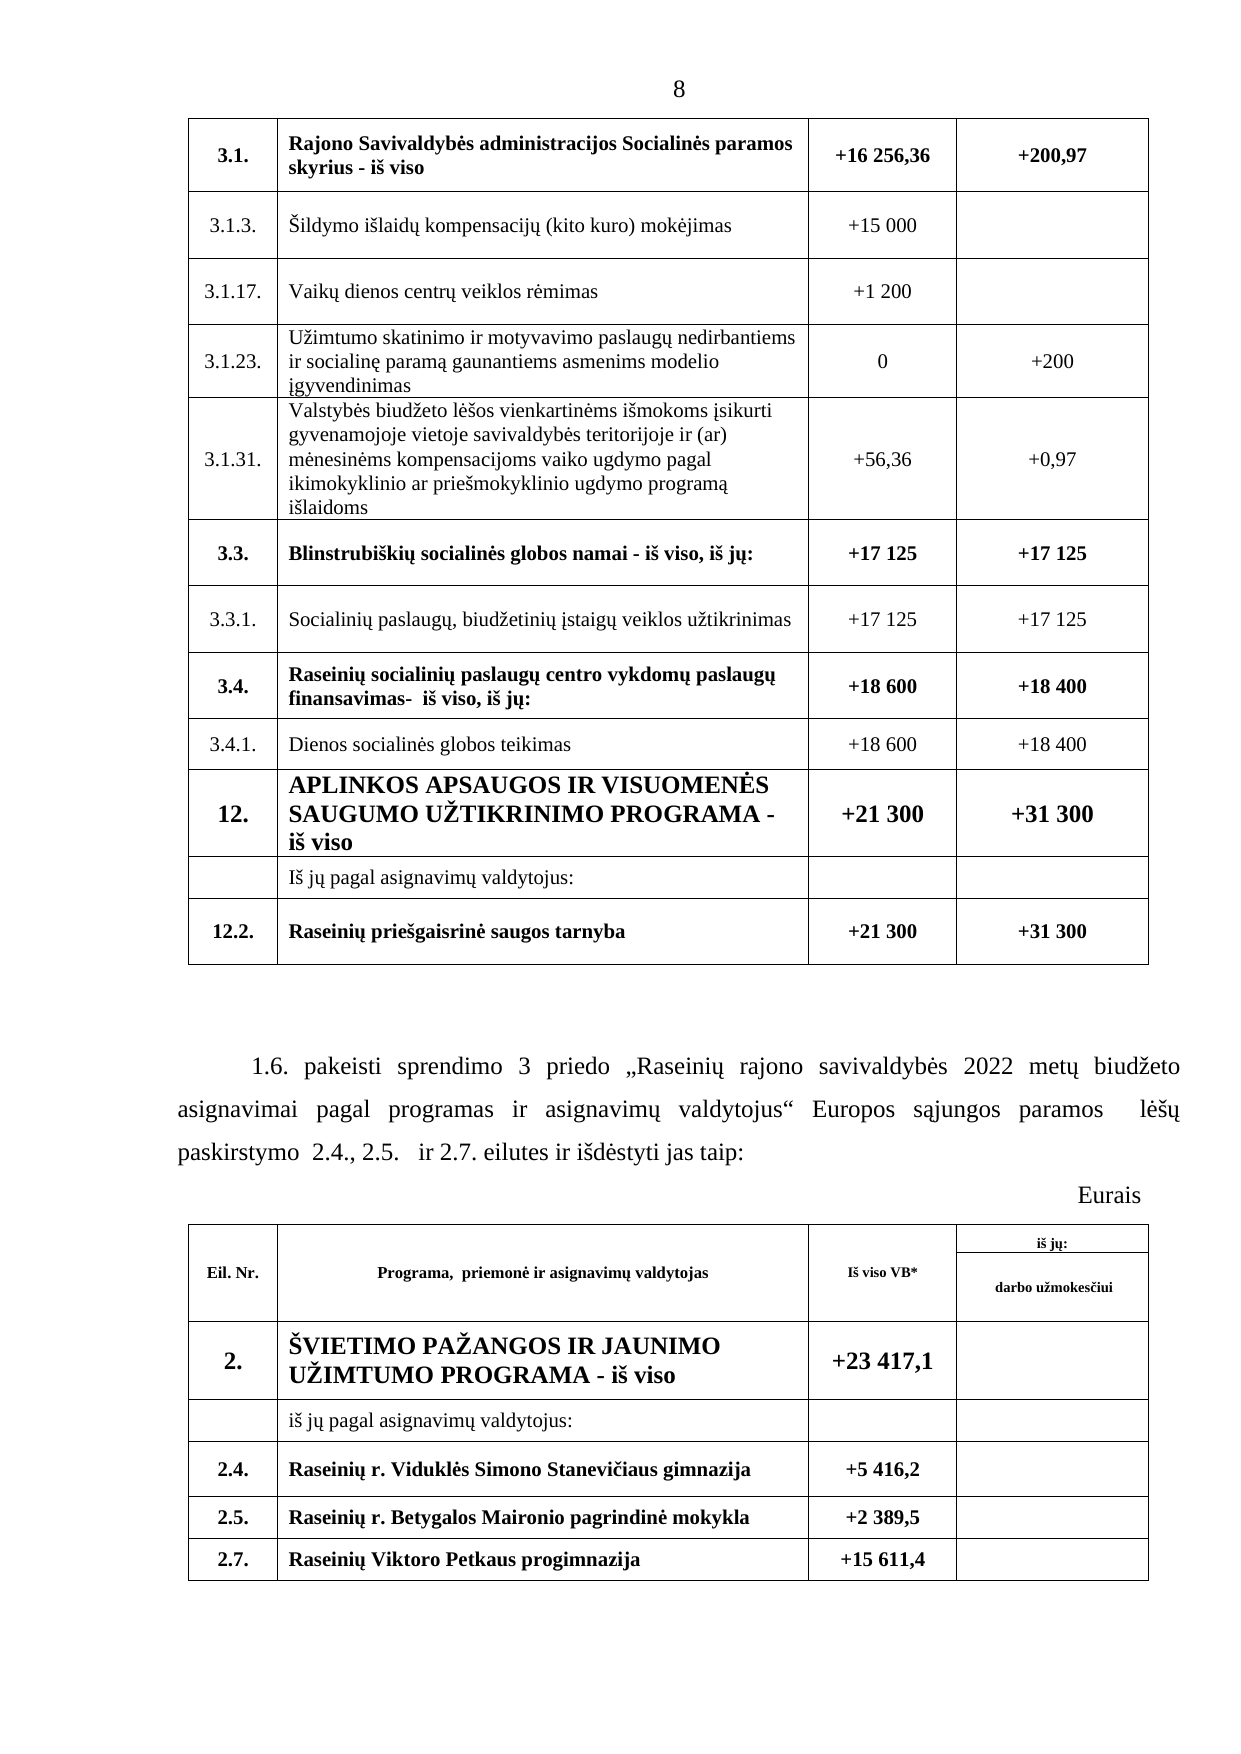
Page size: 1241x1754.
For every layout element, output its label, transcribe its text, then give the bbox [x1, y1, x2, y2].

table_cell +15 000 [809, 192, 956, 257]
table_cell 3.3. [189, 520, 277, 585]
table_cell +17 125 [809, 586, 956, 652]
table_cell +21 300 [809, 770, 956, 856]
table_cell +17 125 [957, 520, 1148, 585]
table_cell 2.7. [189, 1539, 277, 1580]
table_cell Užimtumo skatinimo ir motyvavimo paslaugų nedirbantiems ir socialinę paramą gaunantiems asmenims modelio įgyvendinimas [278, 325, 808, 397]
table_header Programa, priemonė ir asignavimų valdytojas [278, 1225, 808, 1321]
table_cell Rajono Savivaldybės administracijos Socialinės paramos skyrius - iš viso [278, 119, 808, 191]
table_cell +200 [957, 325, 1148, 397]
table_cell [957, 1400, 1148, 1441]
table_cell +16 256,36 [809, 119, 956, 191]
table_cell 3.3.1. [189, 586, 277, 652]
table_cell iš jų pagal asignavimų valdytojus: [278, 1400, 808, 1441]
table_cell [809, 1400, 956, 1441]
table_cell +2 389,5 [809, 1497, 956, 1538]
table_cell Socialinių paslaugų, biudžetinių įstaigų veiklos užtikrinimas [278, 586, 808, 652]
table_cell +0,97 [957, 398, 1148, 519]
text 1.6. pakeisti sprendimo 3 priedo „Raseinių rajono savivaldybės 2022 metų biudžeto asignavimai pagal programas ir asignavimų valdytojus“ Europos sąjungos paramos lėšų paskirstymo 2.4., 2.5. ir 2.7. eilutes ir išdėstyti jas taip: [177, 1051, 1181, 1166]
table_cell Šildymo išlaidų kompensacijų (kito kuro) mokėjimas [278, 192, 808, 257]
table_cell 3.4.1. [189, 719, 277, 769]
table_cell [189, 1400, 277, 1441]
table_cell Raseinių r. Viduklės Simono Stanevičiaus gimnazija [278, 1442, 808, 1496]
table_cell 3.1.31. [189, 398, 277, 519]
table_cell +31 300 [957, 899, 1148, 964]
table_cell +15 611,4 [809, 1539, 956, 1580]
table_cell 3.1.3. [189, 192, 277, 257]
table_cell +1 200 [809, 259, 956, 324]
table_cell 3.1.23. [189, 325, 277, 397]
table_cell [957, 259, 1148, 324]
table_cell Iš jų pagal asignavimų valdytojus: [278, 857, 808, 897]
table_cell Valstybės biudžeto lėšos vienkartinėms išmokoms įsikurti gyvenamojoje vietoje savivaldybės teritorijoje ir (ar) mėnesinėms kompensacijoms vaiko ugdymo pagal ikimokyklinio ar priešmokyklinio ugdymo programą išlaidoms [278, 398, 808, 519]
table_cell [957, 1497, 1148, 1538]
table_cell +21 300 [809, 899, 956, 964]
table_cell Raseinių priešgaisrinė saugos tarnyba [278, 899, 808, 964]
table_cell Raseinių socialinių paslaugų centro vykdomų paslaugų finansavimas- iš viso, iš jų: [278, 653, 808, 718]
table_cell 2. [189, 1322, 277, 1399]
table_cell 3.1.17. [189, 259, 277, 324]
table_cell Vaikų dienos centrų veiklos rėmimas [278, 259, 808, 324]
table_cell +5 416,2 [809, 1442, 956, 1496]
table_cell 2.5. [189, 1497, 277, 1538]
table_cell darbo užmokesčiui [957, 1253, 1148, 1321]
table_cell +200,97 [957, 119, 1148, 191]
table_cell Raseinių r. Betygalos Maironio pagrindinė mokykla [278, 1497, 808, 1538]
table_cell +18 600 [809, 719, 956, 769]
table_header Iš viso VB* [809, 1225, 956, 1321]
table_cell [809, 857, 956, 897]
text Eurais [177, 1181, 1181, 1209]
table_cell [189, 857, 277, 897]
table_cell [957, 1322, 1148, 1399]
table_cell [957, 1442, 1148, 1496]
table_cell 3.1. [189, 119, 277, 191]
table_cell 12.2. [189, 899, 277, 964]
table_cell 2.4. [189, 1442, 277, 1496]
table_cell +17 125 [957, 586, 1148, 652]
table_header iš jų: [957, 1225, 1148, 1252]
table_cell +18 600 [809, 653, 956, 718]
table_cell APLINKOS APSAUGOS IR VISUOMENĖS SAUGUMO UŽTIKRINIMO PROGRAMA - iš viso [278, 770, 808, 856]
table_cell 3.4. [189, 653, 277, 718]
table_cell Dienos socialinės globos teikimas [278, 719, 808, 769]
table_cell +17 125 [809, 520, 956, 585]
table_cell [957, 192, 1148, 257]
table_cell +23 417,1 [809, 1322, 956, 1399]
table_cell Blinstrubiškių socialinės globos namai - iš viso, iš jų: [278, 520, 808, 585]
table_cell 12. [189, 770, 277, 856]
table_cell [957, 857, 1148, 897]
table_header Eil. Nr. [189, 1225, 277, 1321]
table_cell Raseinių Viktoro Petkaus progimnazija [278, 1539, 808, 1580]
table_cell +56,36 [809, 398, 956, 519]
table_cell [957, 1539, 1148, 1580]
table_cell +18 400 [957, 653, 1148, 718]
table_cell ŠVIETIMO PAŽANGOS IR JAUNIMO UŽIMTUMO PROGRAMA - iš viso [278, 1322, 808, 1399]
table_cell +18 400 [957, 719, 1148, 769]
table_cell 0 [809, 325, 956, 397]
table_cell +31 300 [957, 770, 1148, 856]
